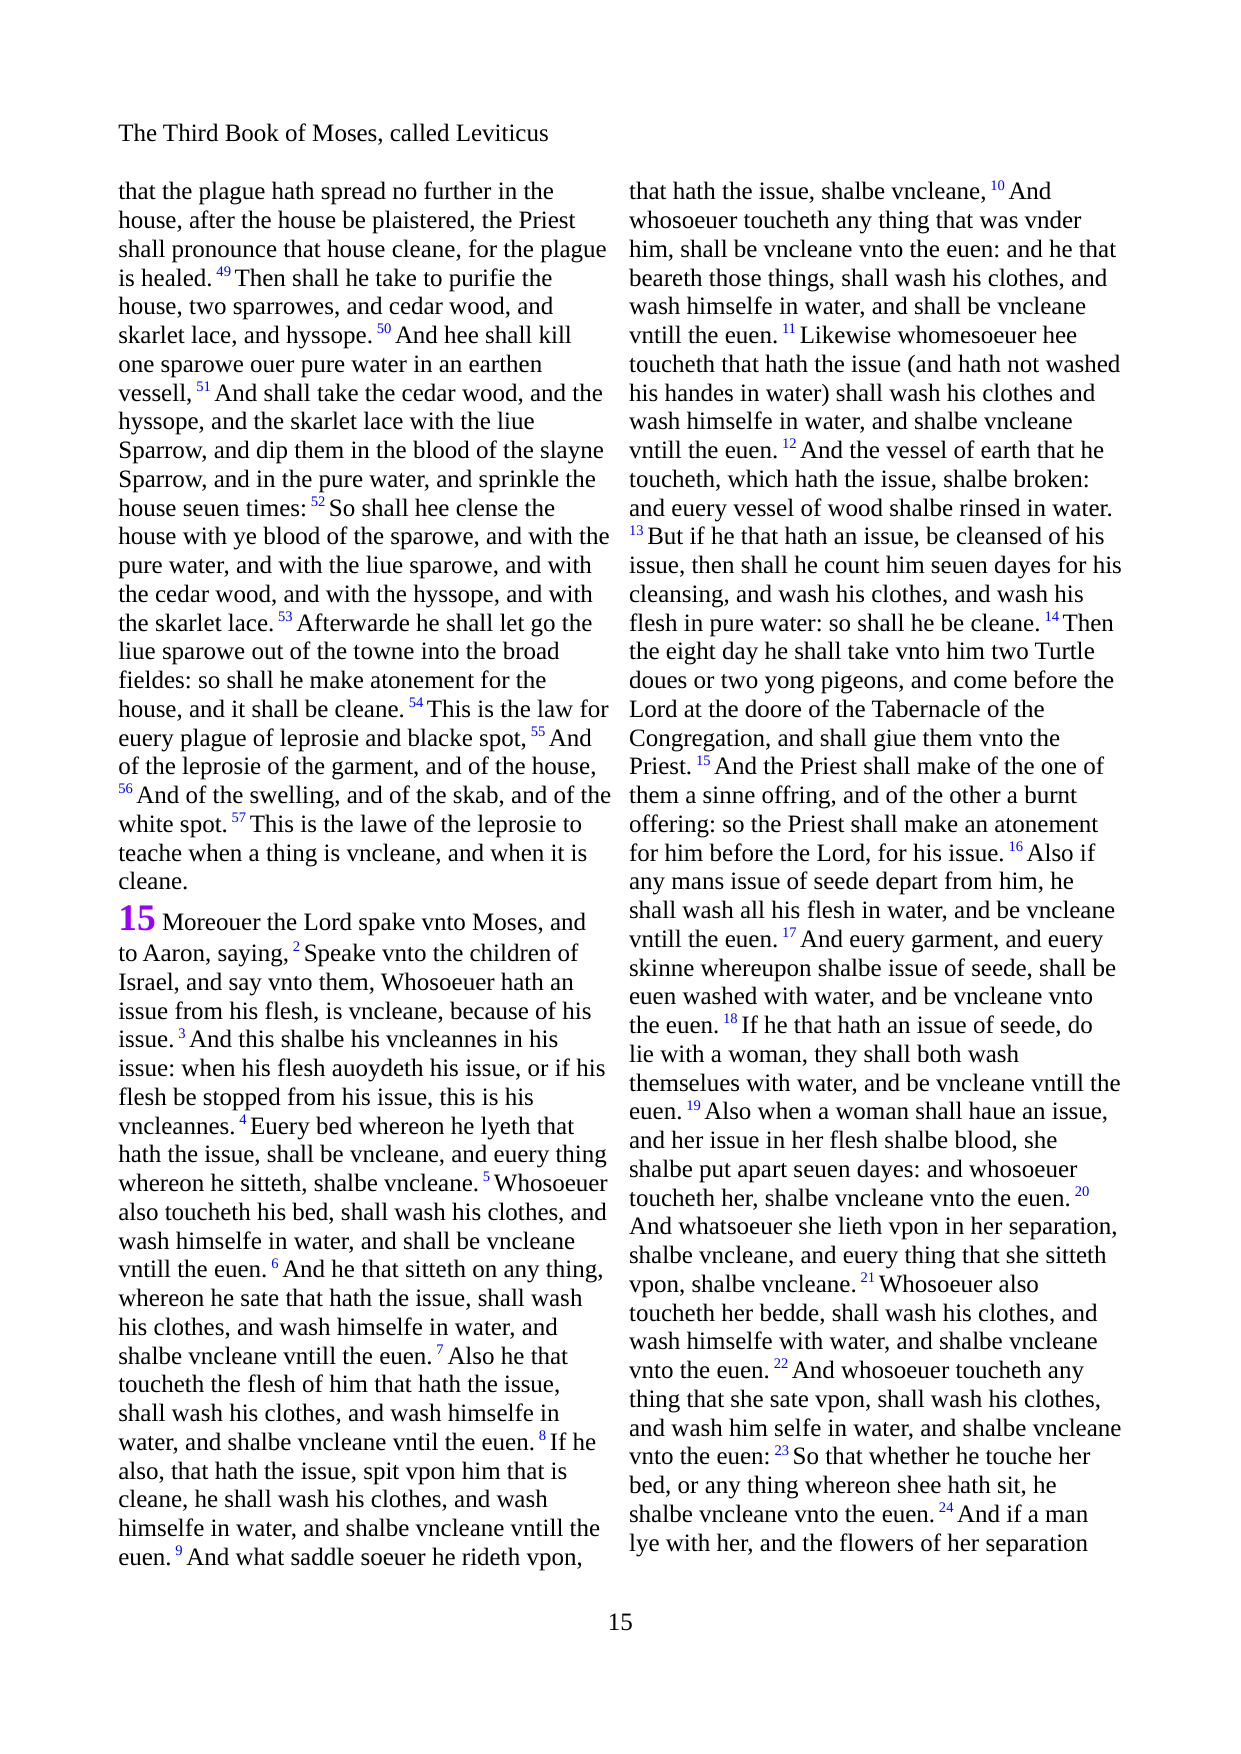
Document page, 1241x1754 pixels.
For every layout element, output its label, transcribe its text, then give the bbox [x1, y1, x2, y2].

text that hath the issue, shalbe vncleane, 10 And whosoeuer toucheth any thing that was vnder him, shall be vncleane vnto the euen: and he that beareth those things, shall wash his clothes, and wash himselfe in water, and shall be vncleane vntill the euen. 11 Likewise whomesoeuer hee toucheth that hath the issue (and hath not washed his handes in water) shall wash his clothes and wash himselfe in water, and shalbe vncleane vntill the euen. 12 And the vessel of earth that he toucheth, which hath the issue, shalbe broken: and euery vessel of wood shalbe rinsed in water. 13 But if he that hath an issue, be cleansed of his issue, then shall he count him seuen dayes for his cleansing, and wash his clothes, and wash his flesh in pure water: so shall he be cleane. 14 Then the eight day he shall take vnto him two Turtle doues or two yong pigeons, and come before the Lord at the doore of the Tabernacle of the Congregation, and shall giue them vnto the Priest. 15 And the Priest shall make of the one of them a sinne offring, and of the other a burnt offering: so the Priest shall make an atonement for him before the Lord, for his issue. 16 Also if any mans issue of seede depart from him, he shall wash all his flesh in water, and be vncleane vntill the euen. 17 And euery garment, and euery skinne whereupon shalbe issue of seede, shall be euen washed with water, and be vncleane vnto the euen. 18 If he that hath an issue of seede, do lie with a woman, they shall both wash themselues with water, and be vncleane vntill the euen. 19 Also when a woman shall haue an issue, and her issue in her flesh shalbe blood, she shalbe put apart seuen dayes: and whosoeuer toucheth her, shalbe vncleane vnto the euen. 20 And whatsoeuer she lieth vpon in her separation, shalbe vncleane, and euery thing that she sitteth vpon, shalbe vncleane. 21 Whosoeuer also toucheth her bedde, shall wash his clothes, and wash himselfe with water, and shalbe vncleane vnto the euen. 22 And whosoeuer toucheth any thing that she sate vpon, shall wash his clothes, and wash him selfe in water, and shalbe vncleane vnto the euen: 23 So that whether he touche her bed, or any thing whereon shee hath sit, he shalbe vncleane vnto the euen. 24 And if a man lye with her, and the flowers of her separation [629, 176, 1122, 1556]
text that the plague hath spread no further in the house, after the house be plaistered, the Priest shall pronounce that house cleane, for the plague is healed. 49 Then shall he take to purifie the house, two sparrowes, and cedar wood, and skarlet lace, and hyssope. 50 And hee shall kill one sparowe ouer pure water in an earthen vessell, 51 And shall take the cedar wood, and the hyssope, and the skarlet lace with the liue Sparrow, and dip them in the blood of the slayne Sparrow, and in the pure water, and sprinkle the house seuen times: 52 So shall hee clense the house with ye blood of the sparowe, and with the pure water, and with the liue sparowe, and with the cedar wood, and with the hyssope, and with the skarlet lace. 53 Afterwarde he shall let go the liue sparowe out of the towne into the broad fieldes: so shall he make atonement for the house, and it shall be cleane. 54 This is the law for euery plague of leprosie and blacke spot, 55 And of the leprosie of the garment, and of the house, 56 And of the swelling, and of the skab, and of the white spot. 57 This is the lawe of the leprosie to teache when a thing is vncleane, and when it is cleane. [118, 176, 611, 895]
text 15 Moreouer the Lord spake vnto Moses, and to Aaron, saying, 2 Speake vnto the children of Israel, and say vnto them, Whosoeuer hath an issue from his flesh, is vncleane, because of his issue. 3 And this shalbe his vncleannes in his issue: when his flesh auoydeth his issue, or if his flesh be stopped from his issue, this is his vncleannes. 4 Euery bed whereon he lyeth that hath the issue, shall be vncleane, and euery thing whereon he sitteth, shalbe vncleane. 5 Whosoeuer also toucheth his bed, shall wash his clothes, and wash himselfe in water, and shall be vncleane vntill the euen. 6 And he that sitteth on any thing, whereon he sate that hath the issue, shall wash his clothes, and wash himselfe in water, and shalbe vncleane vntill the euen. 7 Also he that toucheth the flesh of him that hath the issue, shall wash his clothes, and wash himselfe in water, and shalbe vncleane vntil the euen. 8 If he also, that hath the issue, spit vpon him that is cleane, he shall wash his clothes, and wash himselfe in water, and shalbe vncleane vntill the euen. 9 And what saddle soeuer he rideth vpon, [118, 895, 611, 1571]
